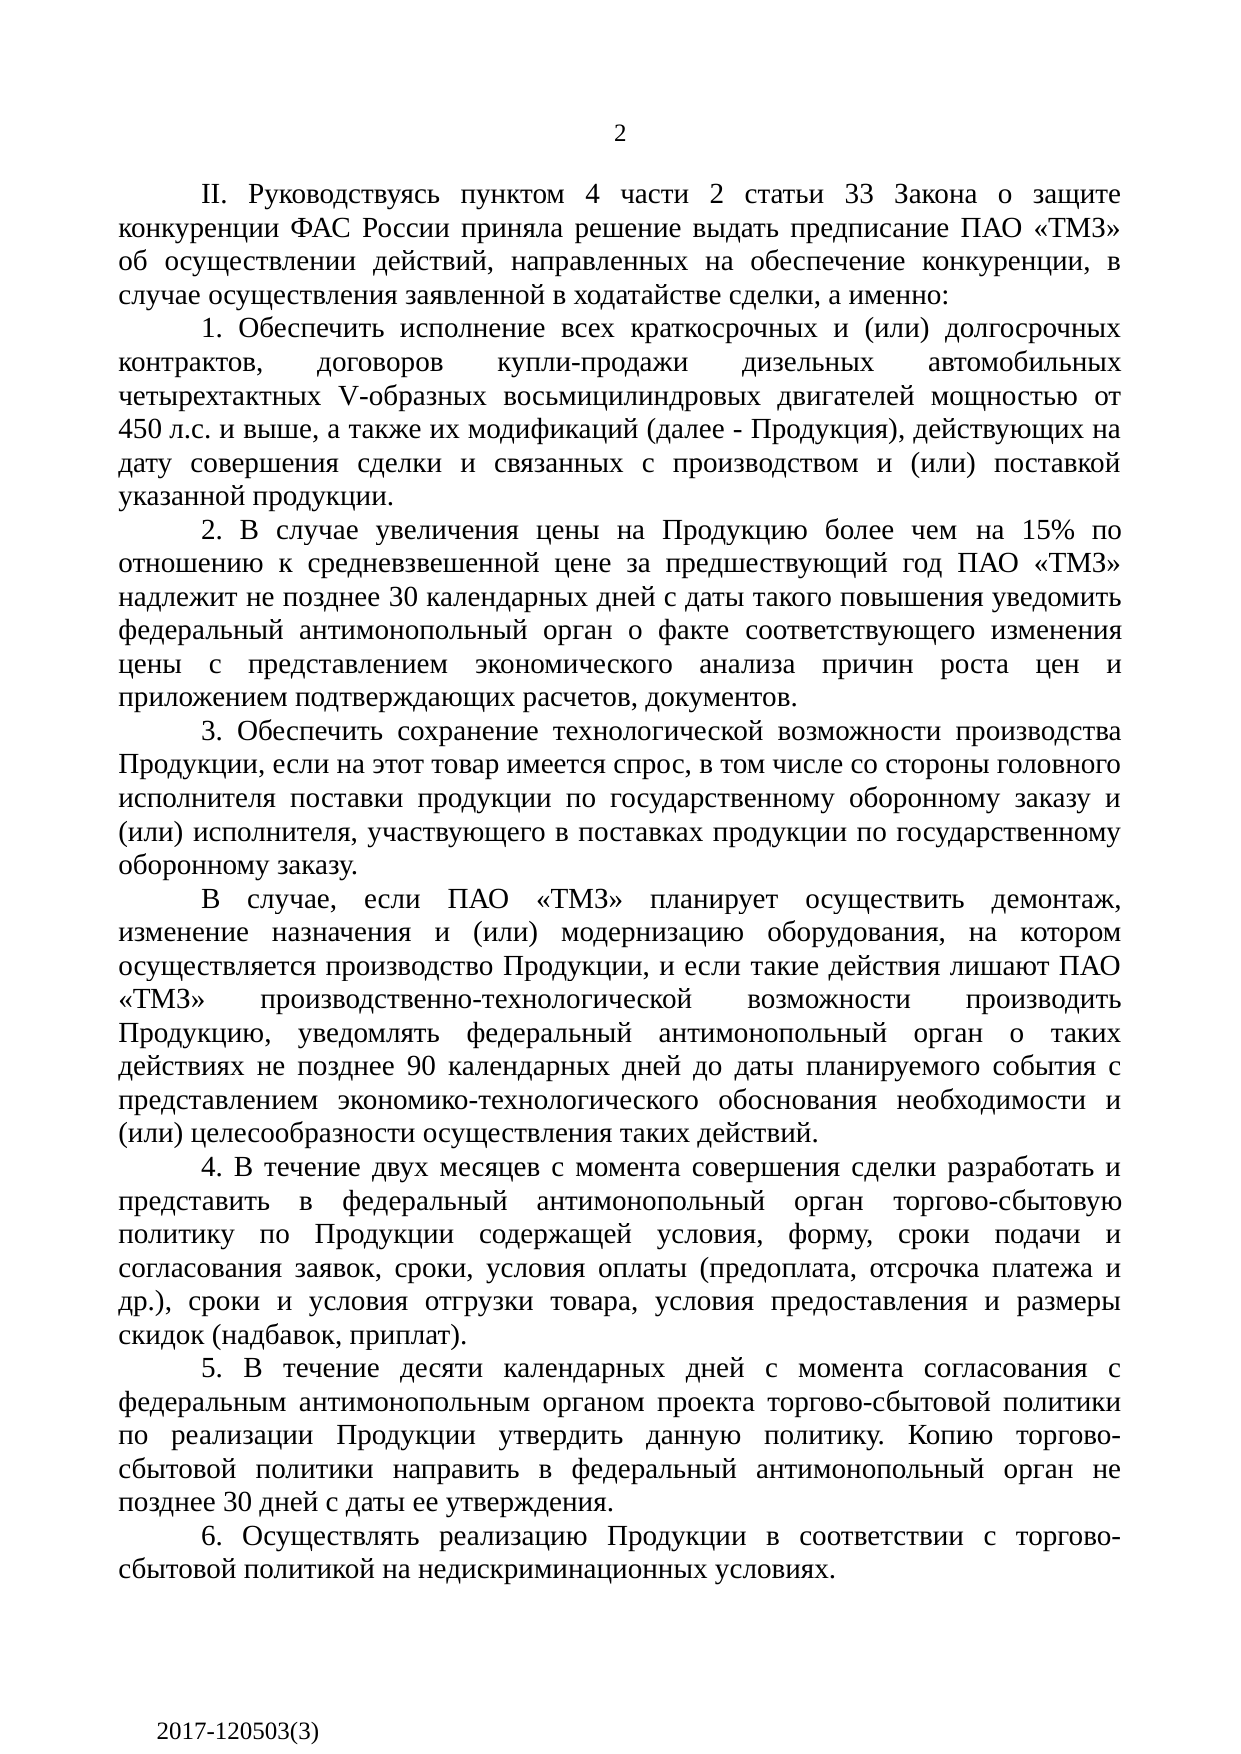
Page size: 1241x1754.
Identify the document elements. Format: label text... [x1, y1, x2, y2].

text 4. В течение двух месяцев с момента совершения сделки разработать и представить в федеральный антимонопольный орган торгово-сбытовую политику по Продукции содержащей условия, форму, сроки подачи и согласования заявок, сроки, условия оплаты (предоплата, отсрочка платежа и др.), сроки и условия отгрузки товара, условия предоставления и размеры скидок (надбавок, приплат). [118, 1149, 1122, 1350]
text В случае, если ПАО «ТМЗ» планирует осуществить демонтаж, изменение назначения и (или) модернизацию оборудования, на котором осуществляется производство Продукции, и если такие действия лишают ПАО «ТМЗ» производственно-технологической возможности производить Продукцию, уведомлять федеральный антимонопольный орган о таких действиях не позднее 90 календарных дней до даты планируемого события с представлением экономико-технологического обоснования необходимости и (или) целесообразности осуществления таких действий. [118, 881, 1122, 1149]
text II. Руководствуясь пунктом 4 части 2 статьи 33 Закона о защите конкуренции ФАС России приняла решение выдать предписание ПАО «ТМЗ» об осуществлении действий, направленных на обеспечение конкуренции, в случае осуществления заявленной в ходатайстве сделки, а именно: [118, 176, 1122, 311]
text 1. Обеспечить исполнение всех краткосрочных и (или) долгосрочных контрактов, договоров купли-продажи дизельных автомобильных четырехтактных V-образных восьмицилиндровых двигателей мощностью от 450 л.с. и выше, а также их модификаций (далее - Продукция), действующих на дату совершения сделки и связанных с производством и (или) поставкой указанной продукции. [118, 311, 1122, 512]
text 6. Осуществлять реализацию Продукции в соответствии с торгово-сбытовой политикой на недискриминационных условиях. [118, 1518, 1122, 1585]
text 5. В течение десяти календарных дней с момента согласования с федеральным антимонопольным органом проекта торгово-сбытовой политики по реализации Продукции утвердить данную политику. Копию торгово-сбытовой политики направить в федеральный антимонопольный орган не позднее 30 дней с даты ее утверждения. [118, 1350, 1122, 1518]
text 3. Обеспечить сохранение технологической возможности производства Продукции, если на этот товар имеется спрос, в том числе со стороны головного исполнителя поставки продукции по государственному оборонному заказу и (или) исполнителя, участвующего в поставках продукции по государственному оборонному заказу. [118, 713, 1122, 881]
text 2. В случае увеличения цены на Продукцию более чем на 15% по отношению к средневзвешенной цене за предшествующий год ПАО «ТМЗ» надлежит не позднее 30 календарных дней с даты такого повышения уведомить федеральный антимонопольный орган о факте соответствующего изменения цены с представлением экономического анализа причин роста цен и приложением подтверждающих расчетов, документов. [118, 512, 1122, 713]
